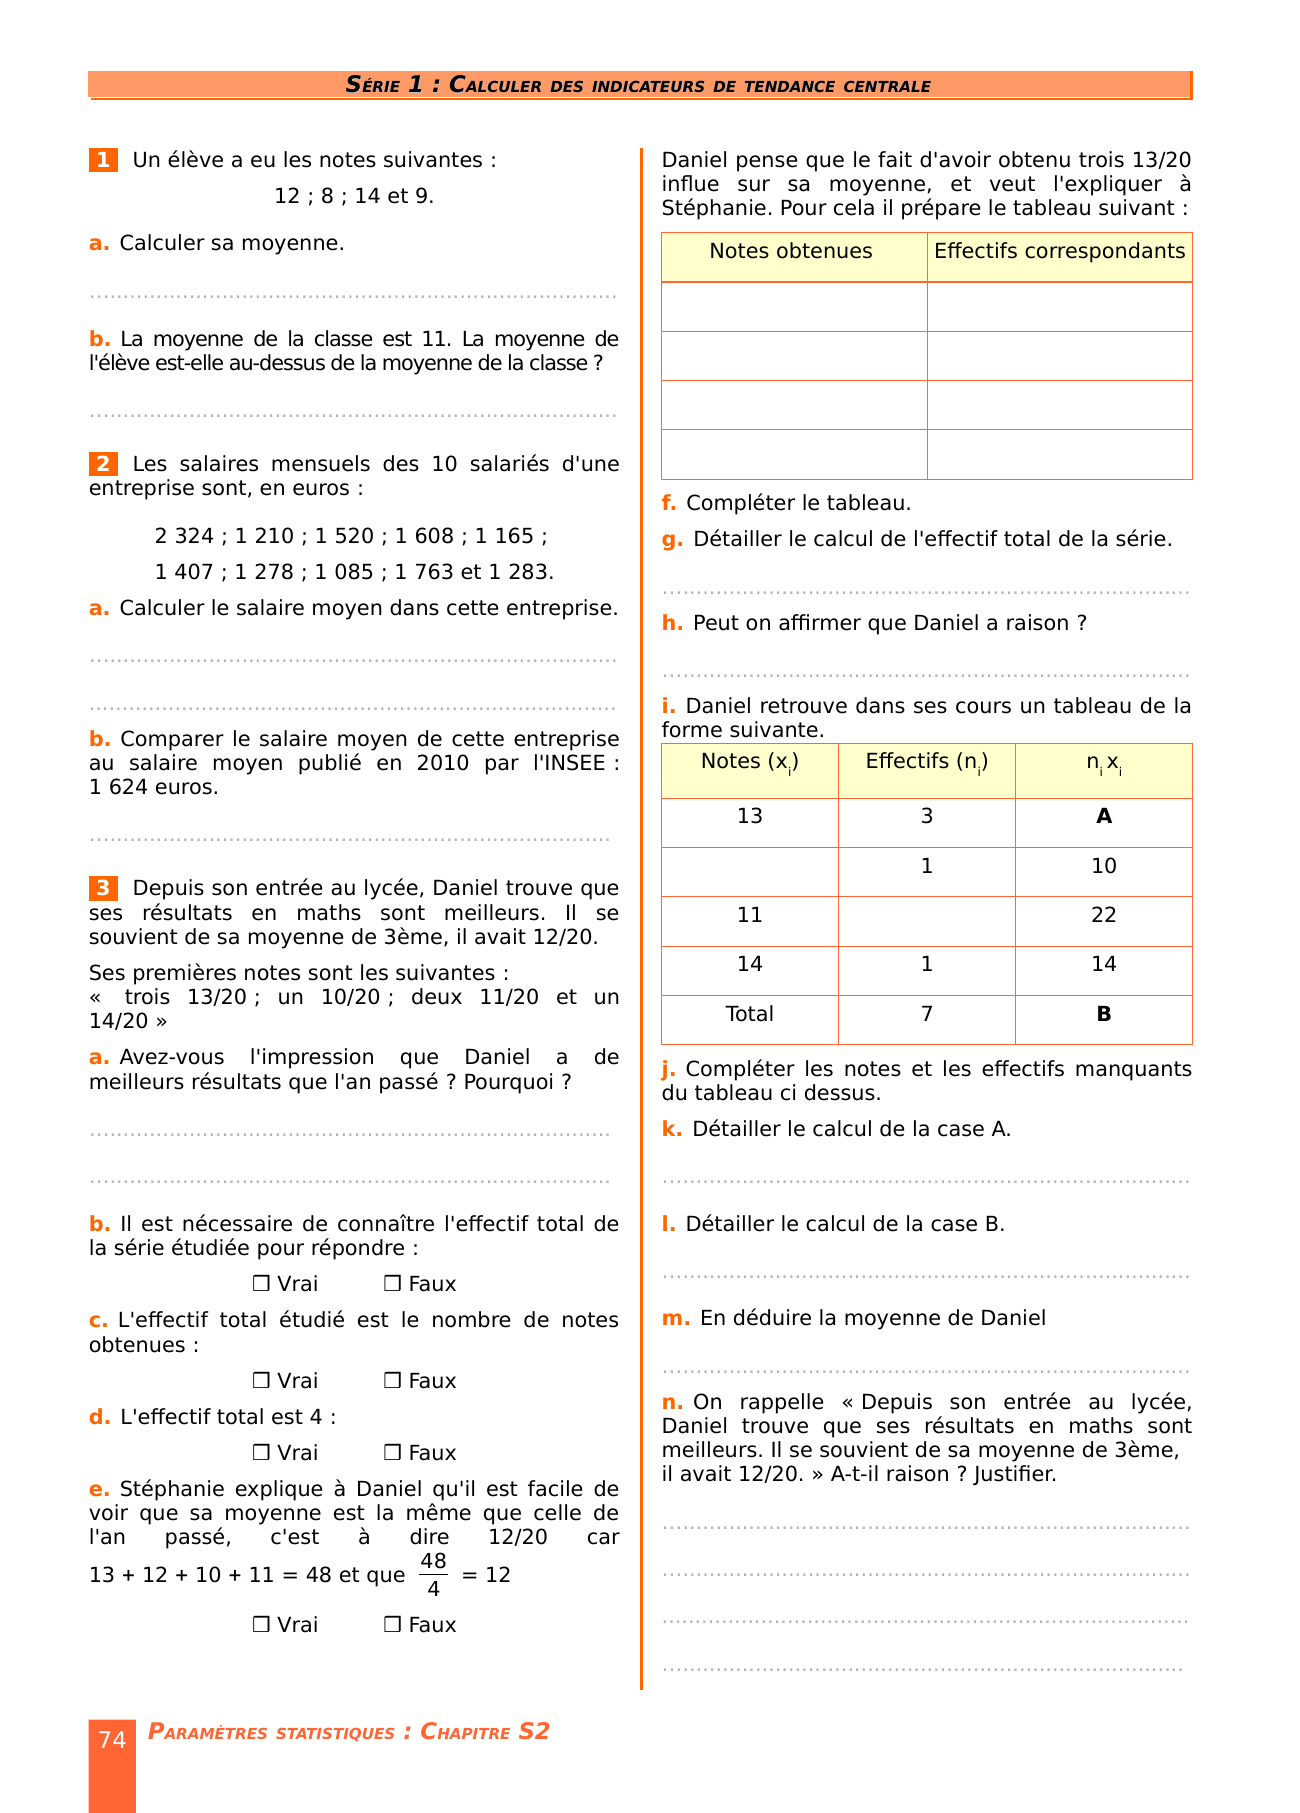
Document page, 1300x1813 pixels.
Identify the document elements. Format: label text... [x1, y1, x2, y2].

table_cell 14 [1016, 947, 1192, 995]
list …............................................................................…............................................................................ [88, 1094, 620, 1188]
table_cell 13 [662, 799, 838, 847]
list …............................................................................ [88, 799, 620, 847]
list Daniel pense que le fait d'avoir obtenu trois 13/20 influe sur sa moyenne, et veut l'expliquer à Stéphanie. Pour cela il prépare le tableau suivant : [661, 148, 1193, 220]
list …............................................................................. [661, 1487, 1193, 1534]
table_cell 1 [839, 848, 1015, 896]
list « trois 13/20 ; un 10/20 ; deux 11/20 et un 14/20 » [88, 985, 620, 1034]
list 12 ; 8 ; 14 et 9. [88, 184, 620, 208]
table_cell 1 [839, 947, 1015, 995]
list Détailler le calcul de l'effectif total de la série. [661, 527, 1193, 552]
list Détailler le calcul de la case B. [661, 1189, 1193, 1236]
list Comparer le salaire moyen de cette entreprise au salaire moyen publié en 2010 par l'INSEE : 1 624 euros. [88, 727, 620, 799]
text ….............................................................................................................................................................…............................................................................ [661, 1534, 1193, 1676]
table_cell [662, 848, 838, 896]
list Daniel retrouve dans ses cours un tableau de la forme suivante. [661, 694, 1193, 743]
list En déduire la moyenne de Daniel [661, 1283, 1193, 1331]
table_header ni xi [1016, 744, 1192, 798]
list ❒ Vrai ❒ Faux [88, 1272, 620, 1297]
list Les salaires mensuels des 10 salariés d'une entreprise sont, en euros : [88, 452, 620, 500]
table_header Effectifs correspondants [928, 233, 1192, 281]
list Ses premières notes sont les suivantes : [88, 961, 620, 985]
list Depuis son entrée au lycée, Daniel trouve que ses résultats en maths sont meilleurs. Il se souvient de sa moyenne de 3ème, il avait 12/20. [88, 876, 620, 949]
list 2 324 ; 1 210 ; 1 520 ; 1 608 ; 1 165 ; [88, 524, 620, 548]
list Peut on affirmer que Daniel a raison ? [661, 611, 1193, 635]
list …............................................................................. [661, 1236, 1193, 1283]
table_cell 7 [839, 996, 1015, 1044]
table_cell [662, 430, 927, 478]
table_cell B [1016, 996, 1192, 1044]
table_cell 11 [662, 897, 838, 946]
list …............................................................................. [661, 1331, 1193, 1378]
list ❒ Vrai ❒ Faux [88, 1441, 620, 1465]
list …............................................................................. [88, 375, 620, 422]
table_cell A [1016, 799, 1192, 847]
table_cell [839, 897, 1015, 946]
table_header Notes obtenues [662, 233, 927, 281]
list ❒ Vrai ❒ Faux [88, 1369, 620, 1393]
list Calculer sa moyenne. [88, 231, 620, 256]
list …............................................................................. [661, 1141, 1193, 1189]
list 1 407 ; 1 278 ; 1 085 ; 1 763 et 1 283. [88, 560, 620, 584]
table_cell [928, 381, 1192, 429]
list La moyenne de la classe est 11. La moyenne de l'élève est-elle au-dessus de la moyenne de la classe ? [88, 327, 620, 375]
table_cell 22 [1016, 897, 1192, 946]
table_cell [928, 332, 1192, 380]
list Compléter les notes et les effectifs manquants du tableau ci dessus. [661, 1057, 1193, 1105]
table_cell [662, 283, 927, 331]
table_cell [928, 283, 1192, 331]
list …............................................................................. [88, 256, 620, 303]
list On rappelle « Depuis son entrée au lycée, Daniel trouve que ses résultats en maths sont meilleurs. Il se souvient de sa moyenne de 3ème, il avait 12/20. » A-t-il raison ? Justifier. [661, 1390, 1193, 1487]
table_cell [662, 381, 927, 429]
list ❒ Vrai ❒ Faux [88, 1613, 620, 1637]
table_cell 14 [662, 947, 838, 995]
list …............................................................................. [661, 635, 1193, 682]
list Un élève a eu les notes suivantes : [118, 148, 620, 172]
table_cell 10 [1016, 848, 1192, 896]
table_cell [928, 430, 1192, 478]
list …............................................................................................................................................................. [88, 620, 620, 715]
list Il est nécessaire de connaître l'effectif total de la série étudiée pour répondre : [88, 1212, 620, 1261]
table_cell 3 [839, 799, 1015, 847]
list Détailler le calcul de la case A. [661, 1117, 1193, 1141]
list L'effectif total étudié est le nombre de notes obtenues : [88, 1308, 620, 1357]
list …............................................................................. [661, 552, 1193, 599]
list L'effectif total est 4 : [88, 1405, 620, 1429]
table_header Notes (xi) [662, 744, 838, 798]
table_cell [662, 332, 927, 380]
table_header Effectifs (ni) [839, 744, 1015, 798]
list Stéphanie explique à Daniel qu'il est facile de voir que sa moyenne est la même que celle de l'an passé, c'est à dire 12/20 car 13 + 12 + 10 + 11 = 48 et que = 12 [88, 1477, 620, 1601]
table_cell Total [662, 996, 838, 1044]
list Avez-vous l'impression que Daniel a de meilleurs résultats que l'an passé ? Pourquoi ? [88, 1045, 620, 1094]
list Calculer le salaire moyen dans cette entreprise. [88, 596, 620, 620]
list Compléter le tableau. [661, 491, 1193, 516]
